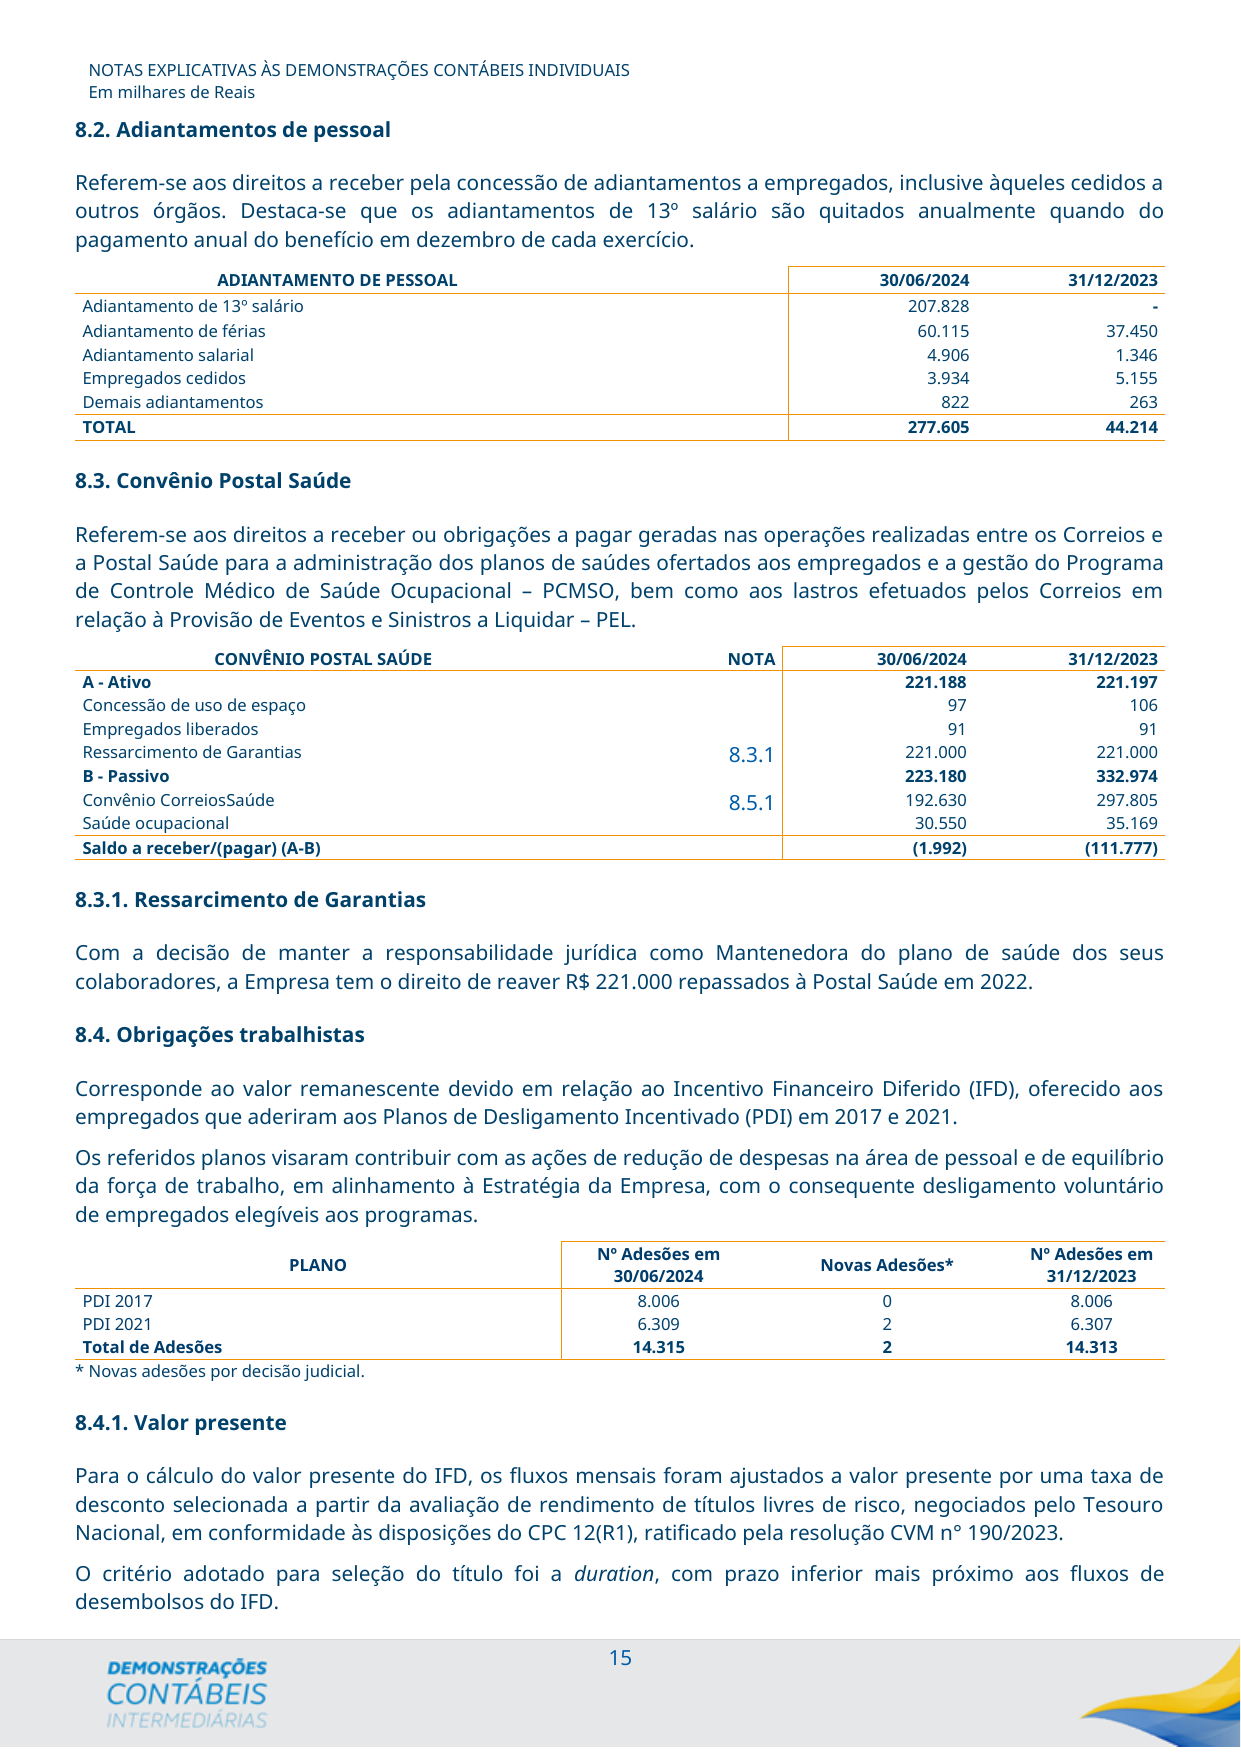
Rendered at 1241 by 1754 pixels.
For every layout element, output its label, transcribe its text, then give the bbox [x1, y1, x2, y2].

table_cell [600, 294, 788, 319]
table_header Novas Adesões* [756, 1242, 1018, 1288]
table_header NOTA [571, 646, 782, 670]
table_cell 4.906 [789, 343, 977, 366]
subtitle Ressarcimento de Garantias [75, 885, 1165, 913]
table_cell PDI 2017 [75, 1289, 561, 1312]
table_cell 44.214 [977, 415, 1165, 440]
table_cell [571, 717, 782, 741]
table_cell 30.550 [783, 812, 974, 835]
table_cell (111.777) [974, 836, 1165, 859]
table_cell 2 [756, 1312, 1018, 1335]
text Os referidos planos visaram contribuir com as ações de redução de despesas na área de pessoal e de equilíbrio da força de trabalho, em alinhamento à Estratégia da Empresa, com o consequente desligamento voluntário de empregados elegíveis aos programas. [75, 1143, 1165, 1228]
table_cell (1.992) [783, 836, 974, 859]
table_cell A - Ativo [75, 671, 571, 693]
table_cell 221.000 [783, 741, 974, 764]
subtitle Convênio Postal Saúde [75, 466, 1165, 495]
table_cell B - Passivo [75, 764, 571, 788]
table_cell 3.934 [789, 366, 977, 390]
table_cell Saldo a receber/(pagar) (A-B) [75, 836, 571, 859]
table_cell 192.630 [783, 788, 974, 812]
subtitle Valor presente [75, 1408, 1165, 1436]
table_cell 207.828 [789, 294, 977, 319]
table_cell Concessão de uso de espaço [75, 693, 571, 717]
subtitle Adiantamentos de pessoal [75, 115, 1165, 143]
table_cell [600, 343, 788, 366]
table_header CONVÊNIO POSTAL SAÚDE [75, 646, 571, 670]
text * Novas adesões por decisão judicial. [75, 1360, 1165, 1383]
table_cell 8.006 [562, 1289, 756, 1312]
table_cell [571, 671, 782, 693]
table_cell 37.450 [977, 319, 1165, 343]
table_cell 263 [977, 390, 1165, 414]
table_cell 332.974 [974, 764, 1165, 788]
table_header [600, 266, 788, 293]
table_cell 14.313 [1018, 1335, 1165, 1359]
table_cell - [977, 294, 1165, 319]
table_cell Adiantamento de férias [75, 319, 600, 343]
table_cell Adiantamento salarial [75, 343, 600, 366]
text Referem-se aos direitos a receber pela concessão de adiantamentos a empregados, inclusive àqueles cedidos a outros órgãos. Destaca-se que os adiantamentos de 13º salário são quitados anualmente quando do pagamento anual do benefício em dezembro de cada exercício. [75, 168, 1165, 253]
text Para o cálculo do valor presente do IFD, os fluxos mensais foram ajustados a valor presente por uma taxa de desconto selecionada a partir da avaliação de rendimento de títulos livres de risco, negociados pelo Tesouro Nacional, em conformidade às disposições do CPC 12(R1), ratificado pela resolução CVM n° 190/2023. [75, 1461, 1165, 1547]
table_cell 221.197 [974, 671, 1165, 693]
table_header 30/06/2024 [783, 647, 974, 670]
table_cell 91 [974, 717, 1165, 741]
table_cell 277.605 [789, 415, 977, 440]
table_cell 0 [756, 1289, 1018, 1312]
table_cell Convênio CorreiosSaúde [75, 788, 571, 812]
table_cell 97 [783, 693, 974, 717]
table_header 30/06/2024 [789, 267, 977, 293]
table_cell Empregados liberados [75, 717, 571, 741]
table_cell [571, 693, 782, 717]
table_cell 2 [756, 1335, 1018, 1359]
table_cell Ressarcimento de Garantias [75, 741, 571, 764]
table_cell 6.307 [1018, 1312, 1165, 1335]
text Referem-se aos direitos a receber ou obrigações a pagar geradas nas operações realizadas entre os Correios e a Postal Saúde para a administração dos planos de saúdes ofertados aos empregados e a gestão do Programa de Controle Médico de Saúde Ocupacional – PCMSO, bem como aos lastros efetuados pelos Correios em relação à Provisão de Eventos e Sinistros a Liquidar – PEL. [75, 520, 1165, 633]
table_cell [600, 319, 788, 343]
picture [0, 1638, 1241, 1747]
text Corresponde ao valor remanescente devido em relação ao Incentivo Financeiro Diferido (IFD), oferecido aos empregados que aderiram aos Planos de Desligamento Incentivado (PDI) em 2017 e 2021. [75, 1074, 1165, 1131]
table_cell 60.115 [789, 319, 977, 343]
table_header 31/12/2023 [974, 647, 1165, 670]
table_cell Adiantamento de 13º salário [75, 294, 600, 319]
text Com a decisão de manter a responsabilidade jurídica como Mantenedora do plano de saúde dos seus colaboradores, a Empresa tem o direito de reaver R$ 221.000 repassados à Postal Saúde em 2022. [75, 938, 1165, 995]
subtitle Obrigações trabalhistas [75, 1020, 1165, 1049]
table_cell 1.346 [977, 343, 1165, 366]
table_cell 106 [974, 693, 1165, 717]
table_cell Empregados cedidos [75, 366, 600, 390]
table_cell 822 [789, 390, 977, 414]
table_cell 8.006 [1018, 1289, 1165, 1312]
table_cell 297.805 [974, 788, 1165, 812]
table_header Nº Adesões em 30/06/2024 [562, 1242, 756, 1288]
table_header Nº Adesões em 31/12/2023 [1018, 1242, 1165, 1288]
table_cell PDI 2021 [75, 1312, 561, 1335]
table_cell TOTAL [75, 415, 600, 440]
table_header 31/12/2023 [977, 267, 1165, 293]
table_cell 6.309 [562, 1312, 756, 1335]
table_cell Total de Adesões [75, 1335, 561, 1359]
table_cell [571, 836, 782, 859]
text O critério adotado para seleção do título foi a duration, com prazo inferior mais próximo aos fluxos de desembolsos do IFD. [75, 1559, 1165, 1616]
table_header ADIANTAMENTO DE PESSOAL [75, 266, 600, 293]
table_cell [571, 764, 782, 788]
table_cell 91 [783, 717, 974, 741]
table_cell 8.3.1 [571, 741, 782, 764]
table_cell 221.000 [974, 741, 1165, 764]
table_cell [600, 366, 788, 390]
table_cell 221.188 [783, 671, 974, 693]
table_cell [571, 812, 782, 835]
table_header PLANO [75, 1241, 561, 1288]
table_cell 14.315 [562, 1335, 756, 1359]
table_cell 8.5.1 [571, 788, 782, 812]
table_cell [600, 415, 788, 440]
table_cell 5.155 [977, 366, 1165, 390]
table_cell Saúde ocupacional [75, 812, 571, 835]
table_cell [600, 390, 788, 414]
table_cell Demais adiantamentos [75, 390, 600, 414]
table_cell 223.180 [783, 764, 974, 788]
table_cell 35.169 [974, 812, 1165, 835]
